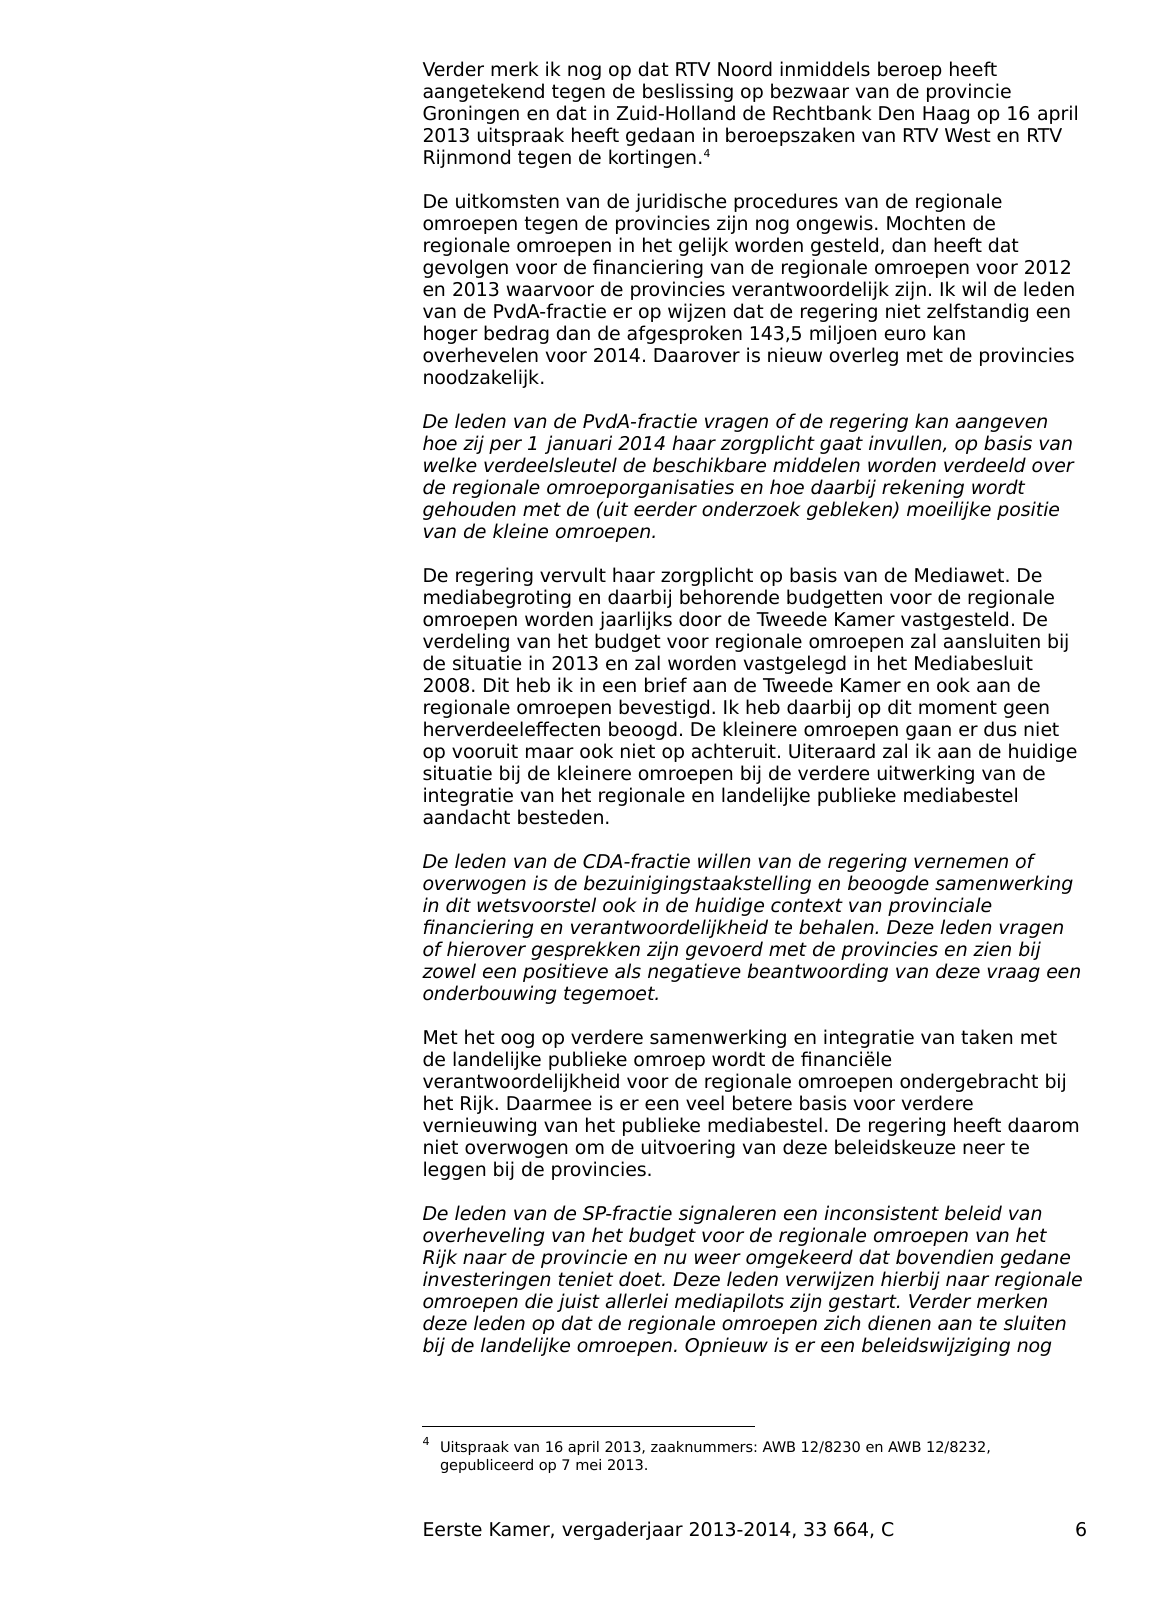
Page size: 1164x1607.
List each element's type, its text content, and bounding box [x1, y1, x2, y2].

text De regering vervult haar zorgplicht op basis van de Mediawet. De mediabegroting en daarbij behorende budgetten voor de regionale omroepen worden jaarlijks door de Tweede Kamer vastgesteld. De verdeling van het budget voor regionale omroepen zal aansluiten bij de situatie in 2013 en zal worden vastgelegd in het Mediabesluit 2008. Dit heb ik in een brief aan de Tweede Kamer en ook aan de regionale omroepen bevestigd. Ik heb daarbij op dit moment geen herverdeeleffecten beoogd. De kleinere omroepen gaan er dus niet op vooruit maar ook niet op achteruit. Uiteraard zal ik aan de huidige situatie bij de kleinere omroepen bij de verdere uitwerking van de integratie van het regionale en landelijke publieke mediabestel aandacht besteden. [422, 565, 1087, 829]
text Uitspraak van 16 april 2013, zaaknummers: AWB 12/8230 en AWB 12/8232, gepubliceerd op 7 mei 2013. [422, 1435, 1087, 1474]
text De leden van de SP-fractie signaleren een inconsistent beleid van overheveling van het budget voor de regionale omroepen van het Rijk naar de provincie en nu weer omgekeerd dat bovendien gedane investeringen teniet doet. Deze leden verwijzen hierbij naar regionale omroepen die juist allerlei mediapilots zijn gestart. Verder merken deze leden op dat de regionale omroepen zich dienen aan te sluiten bij de landelijke omroepen. Opnieuw is er een beleidswijziging nog [422, 1203, 1087, 1357]
text Met het oog op verdere samenwerking en integratie van taken met de landelijke publieke omroep wordt de financiële verantwoordelijkheid voor de regionale omroepen ondergebracht bij het Rijk. Daarmee is er een veel betere basis voor verdere vernieuwing van het publieke mediabestel. De regering heeft daarom niet overwogen om de uitvoering van deze beleidskeuze neer te leggen bij de provincies. [422, 1027, 1087, 1181]
text De leden van de CDA-fractie willen van de regering vernemen of overwogen is de bezuinigingstaakstelling en beoogde samenwerking in dit wetsvoorstel ook in de huidige context van provinciale financiering en verantwoordelijkheid te behalen. Deze leden vragen of hierover gesprekken zijn gevoerd met de provincies en zien bij zowel een positieve als negatieve beantwoording van deze vraag een onderbouwing tegemoet. [422, 851, 1087, 1005]
text Verder merk ik nog op dat RTV Noord inmiddels beroep heeft aangetekend tegen de beslissing op bezwaar van de provincie Groningen en dat in Zuid-Holland de Rechtbank Den Haag op 16 april 2013 uitspraak heeft gedaan in beroepszaken van RTV West en RTV Rijnmond tegen de kortingen. [422, 59, 1087, 169]
text De uitkomsten van de juridische procedures van de regionale omroepen tegen de provincies zijn nog ongewis. Mochten de regionale omroepen in het gelijk worden gesteld, dan heeft dat gevolgen voor de financiering van de regionale omroepen voor 2012 en 2013 waarvoor de provincies verantwoordelijk zijn. Ik wil de leden van de PvdA-fractie er op wijzen dat de regering niet zelfstandig een hoger bedrag dan de afgesproken 143,5 miljoen euro kan overhevelen voor 2014. Daarover is nieuw overleg met de provincies noodzakelijk. [422, 191, 1087, 389]
text De leden van de PvdA-fractie vragen of de regering kan aangeven hoe zij per 1 januari 2014 haar zorgplicht gaat invullen, op basis van welke verdeelsleutel de beschikbare middelen worden verdeeld over de regionale omroeporganisaties en hoe daarbij rekening wordt gehouden met de (uit eerder onderzoek gebleken) moeilijke positie van de kleine omroepen. [422, 411, 1087, 543]
